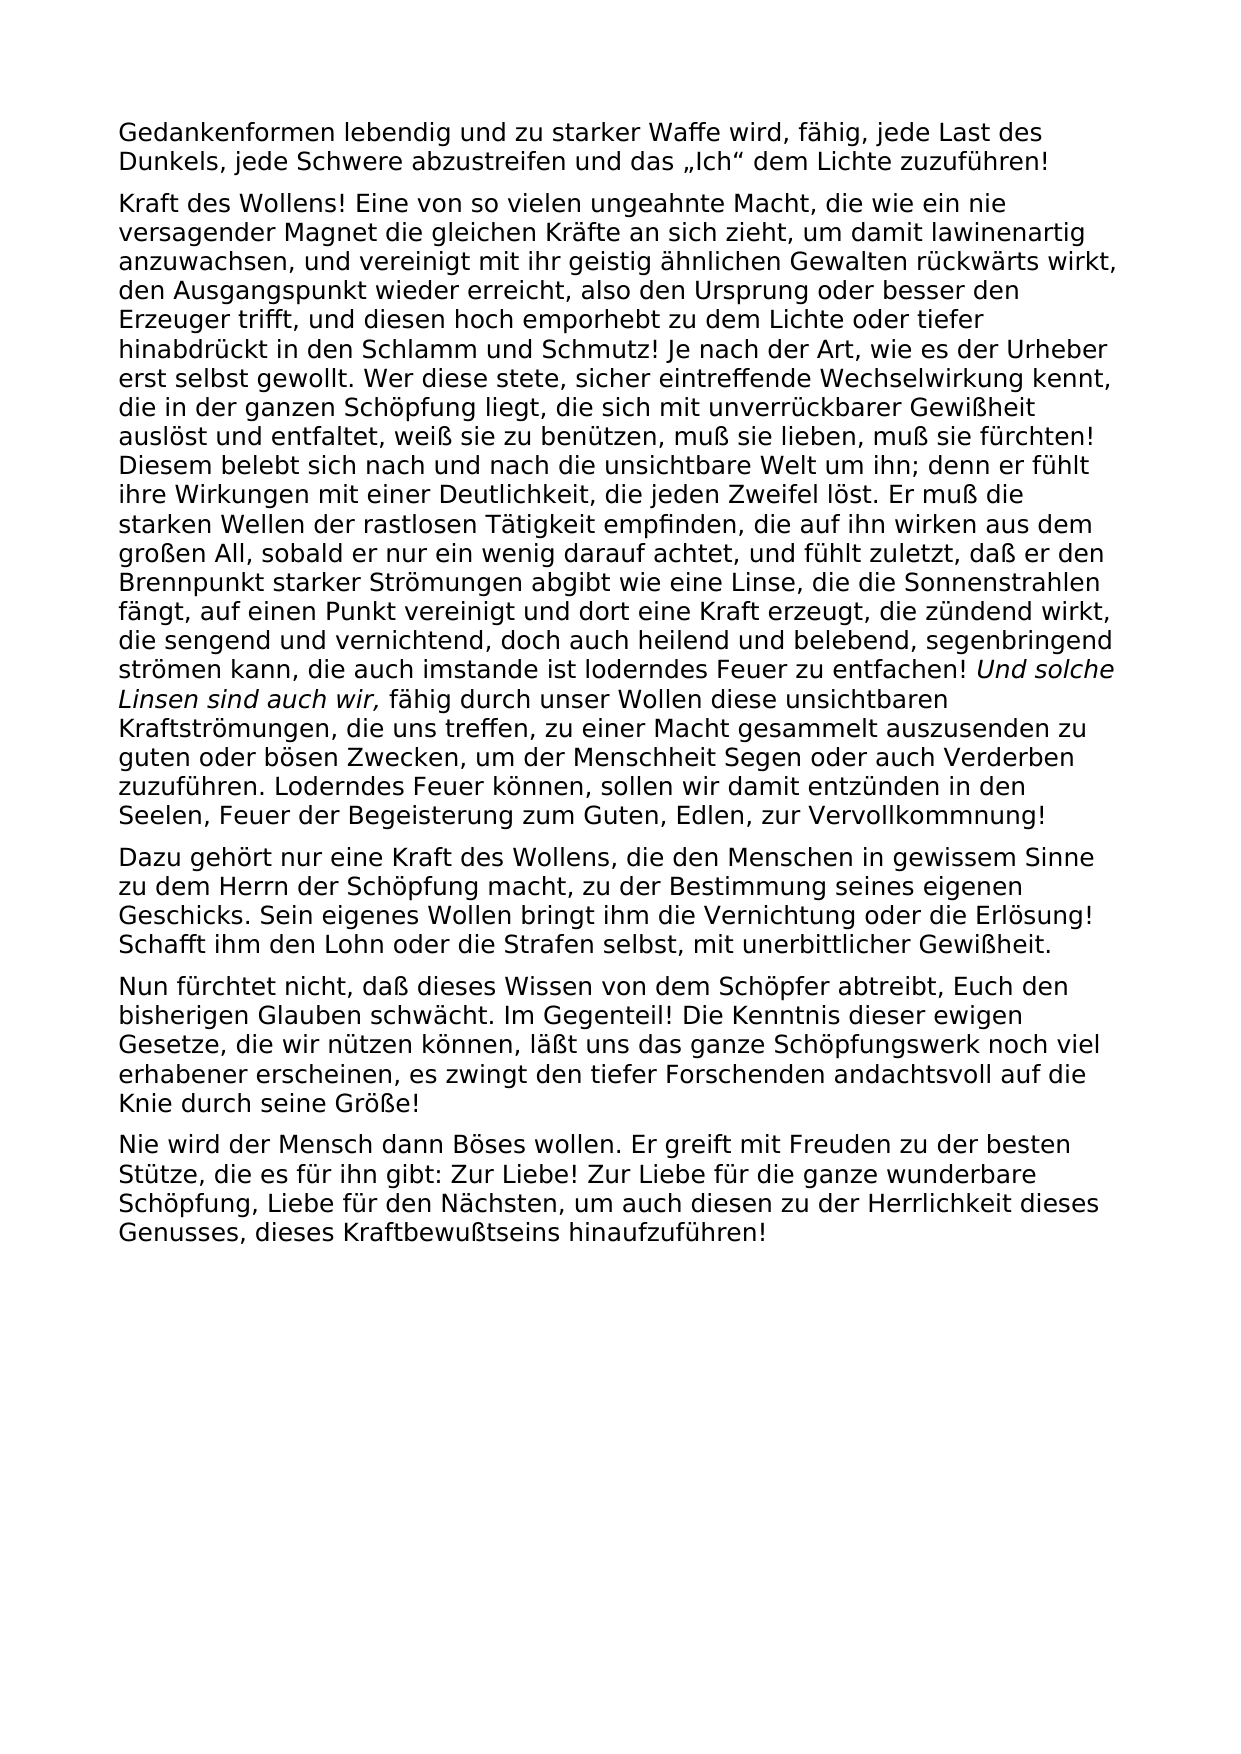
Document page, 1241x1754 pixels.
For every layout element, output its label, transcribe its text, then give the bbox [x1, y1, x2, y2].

text Gedankenformen lebendig und zu starker Waffe wird, fähig, jede Last des Dunkels, jede Schwere abzustreifen und das „Ich“ dem Lichte zuzuführen! [118, 118, 1122, 176]
text Nie wird der Mensch dann Böses wollen. Er greift mit Freuden zu der besten Stütze, die es für ihn gibt: Zur Liebe! Zur Liebe für die ganze wunderbare Schöpfung, Liebe für den Nächsten, um auch diesen zu der Herrlichkeit dieses Genusses, dieses Kraftbewußtseins hinaufzuführen! [118, 1131, 1122, 1247]
text Kraft des Wollens! Eine von so vielen ungeahnte Macht, die wie ein nie versagender Magnet die gleichen Kräfte an sich zieht, um damit lawinenartig anzuwachsen, und vereinigt mit ihr geistig ähnlichen Gewalten rückwärts wirkt, den Ausgangspunkt wieder erreicht, also den Ursprung oder besser den Erzeuger trifft, und diesen hoch emporhebt zu dem Lichte oder tiefer hinabdrückt in den Schlamm und Schmutz! Je nach der Art, wie es der Urheber erst selbst gewollt. Wer diese stete, sicher eintreffende Wechselwirkung kennt, die in der ganzen Schöpfung liegt, die sich mit unverrückbarer Gewißheit auslöst und entfaltet, weiß sie zu benützen, muß sie lieben, muß sie fürchten! Diesem belebt sich nach und nach die unsichtbare Welt um ihn; denn er fühlt ihre Wirkungen mit einer Deutlichkeit, die jeden Zweifel löst. Er muß die starken Wellen der rastlosen Tätigkeit empfinden, die auf ihn wirken aus dem großen All, sobald er nur ein wenig darauf achtet, und fühlt zuletzt, daß er den Brennpunkt starker Strömungen abgibt wie eine Linse, die die Sonnenstrahlen fängt, auf einen Punkt vereinigt und dort eine Kraft erzeugt, die zündend wirkt, die sengend und vernichtend, doch auch heilend und belebend, segenbringend strömen kann, die auch imstande ist loderndes Feuer zu entfachen! Und solche Linsen sind auch wir, fähig durch unser Wollen diese unsichtbaren Kraftströmungen, die uns treffen, zu einer Macht gesammelt auszusenden zu guten oder bösen Zwecken, um der Menschheit Segen oder auch Verderben zuzuführen. Loderndes Feuer können, sollen wir damit entzünden in den Seelen, Feuer der Begeisterung zum Guten, Edlen, zur Vervollkommnung! [118, 189, 1122, 831]
text Dazu gehört nur eine Kraft des Wollens, die den Menschen in gewissem Sinne zu dem Herrn der Schöpfung macht, zu der Bestimmung seines eigenen Geschicks. Sein eigenes Wollen bringt ihm die Vernichtung oder die Erlösung! Schafft ihm den Lohn oder die Strafen selbst, mit unerbittlicher Gewißheit. [118, 843, 1122, 960]
text Nun fürchtet nicht, daß dieses Wissen von dem Schöpfer abtreibt, Euch den bisherigen Glauben schwächt. Im Gegenteil! Die Kenntnis dieser ewigen Gesetze, die wir nützen können, läßt uns das ganze Schöpfungswerk noch viel erhabener erscheinen, es zwingt den tiefer Forschenden andachtsvoll auf die Knie durch seine Größe! [118, 972, 1122, 1118]
